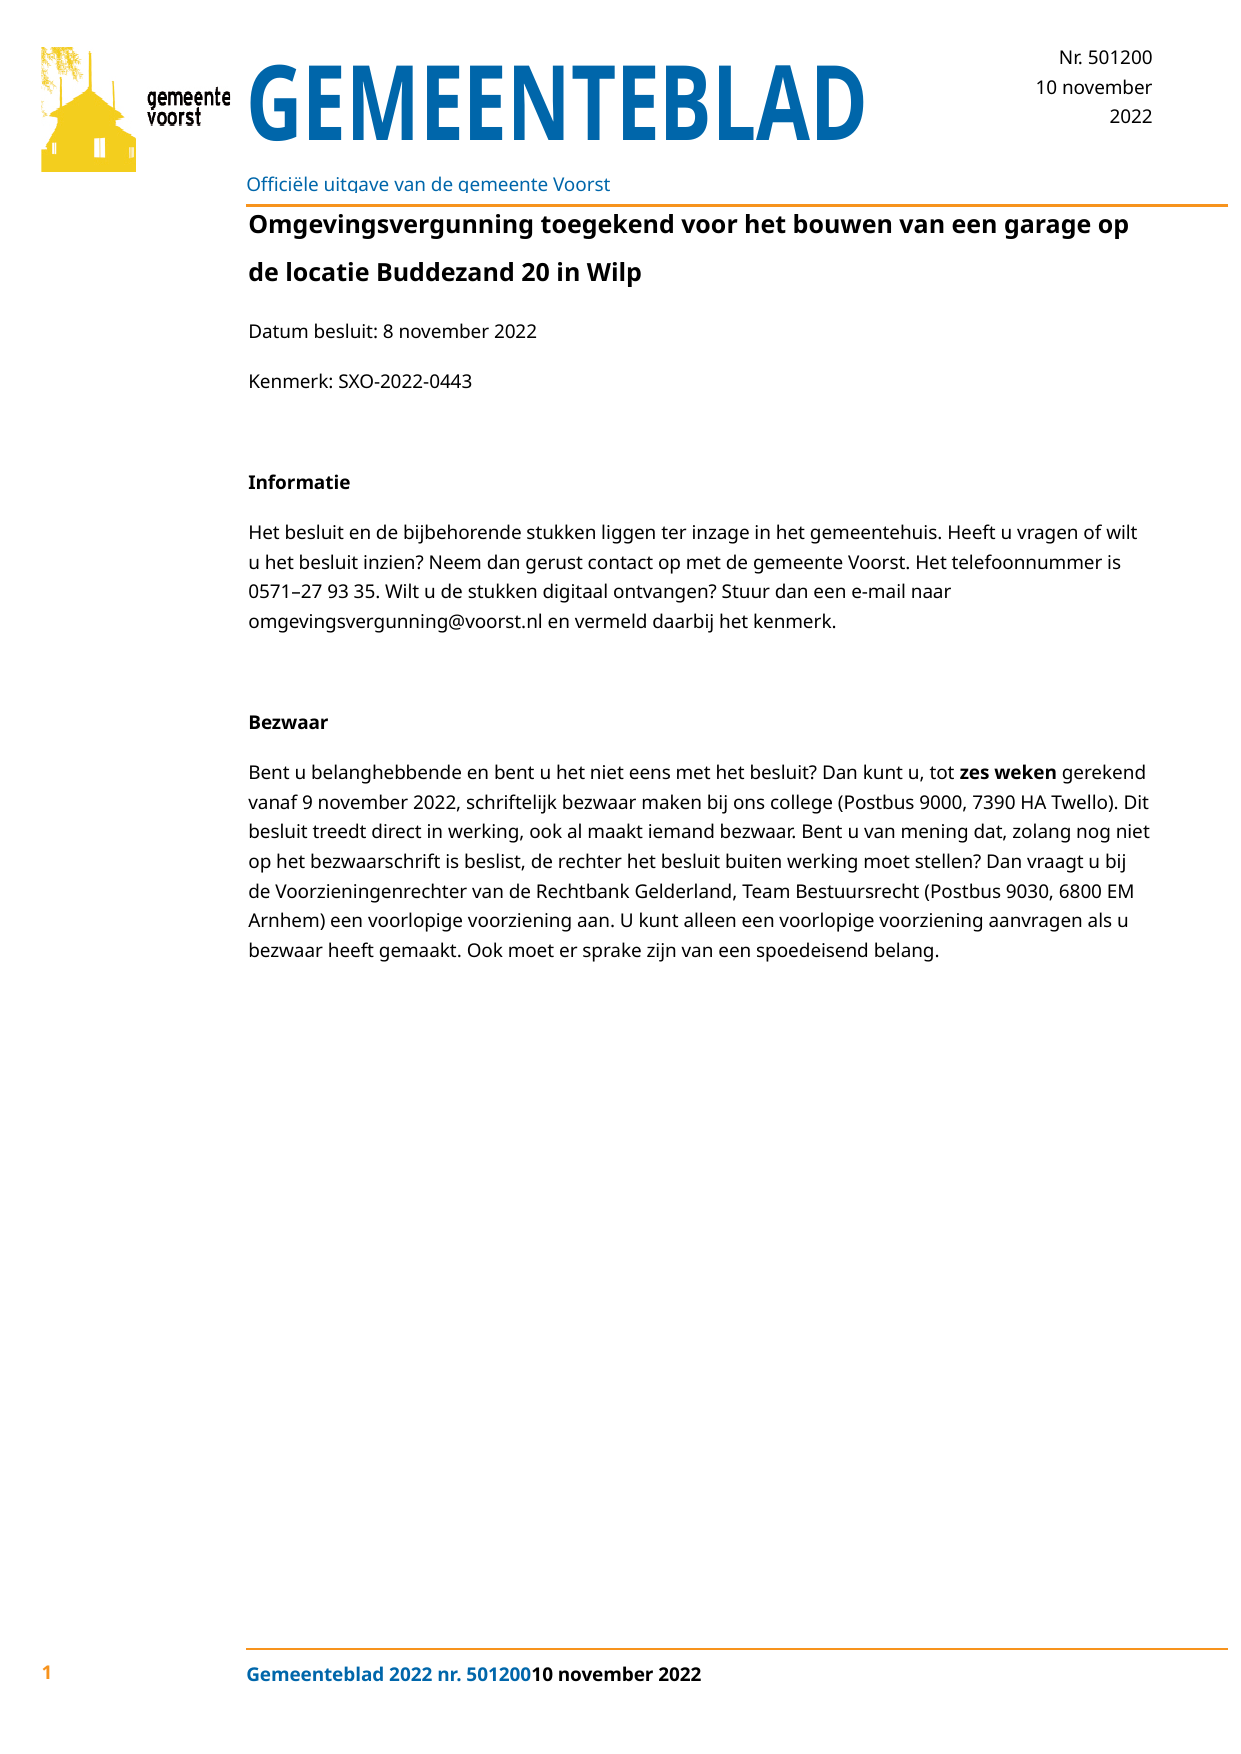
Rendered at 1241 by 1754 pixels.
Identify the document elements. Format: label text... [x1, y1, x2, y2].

text Bent u belanghebbende en bent u het niet eens met het besluit? Dan kunt u, tot zes weken gerekend vanaf 9 november 2022, schriftelijk bezwaar maken bij ons college (Postbus 9000, 7390 HA Twello). Dit besluit treedt direct in werking, ook al maakt iemand bezwaar. Bent u van mening dat, zolang nog niet op het bezwaarschrift is beslist, de rechter het besluit buiten werking moet stellen? Dan vraagt u bij de Voorzieningenrechter van de Rechtbank Gelderland, Team Bestuursrecht (Postbus 9030, 6800 EM Arnhem) een voorlopige voorziening aan. U kunt alleen een voorlopige voorziening aanvragen als u bezwaar heeft gemaakt. Ook moet er sprake zijn van een spoedeisend belang. [248, 759, 1152, 963]
text Informatie [248, 469, 1152, 495]
text Het besluit en de bijbehorende stukken liggen ter inzage in het gemeentehuis. Heeft u vragen of wilt u het besluit inzien? Neem dan gerust contact op met de gemeente Voorst. Het telefoonnummer is 0571–27 93 35. Wilt u de stukken digitaal ontvangen? Stuur dan een e-mail naar omgevingsvergunning@voorst.nl en vermeld daarbij het kenmerk. [248, 519, 1152, 634]
text Datum besluit: 8 november 2022 [248, 318, 1152, 344]
text Omgevingsvergunning toegekend voor het bouwen van een garage op de locatie Buddezand 20 in Wilp [248, 207, 1152, 288]
text Kenmerk: SXO-2022-0443 [248, 368, 1152, 394]
picture [41, 47, 231, 172]
text Bezwaar [248, 709, 1152, 735]
